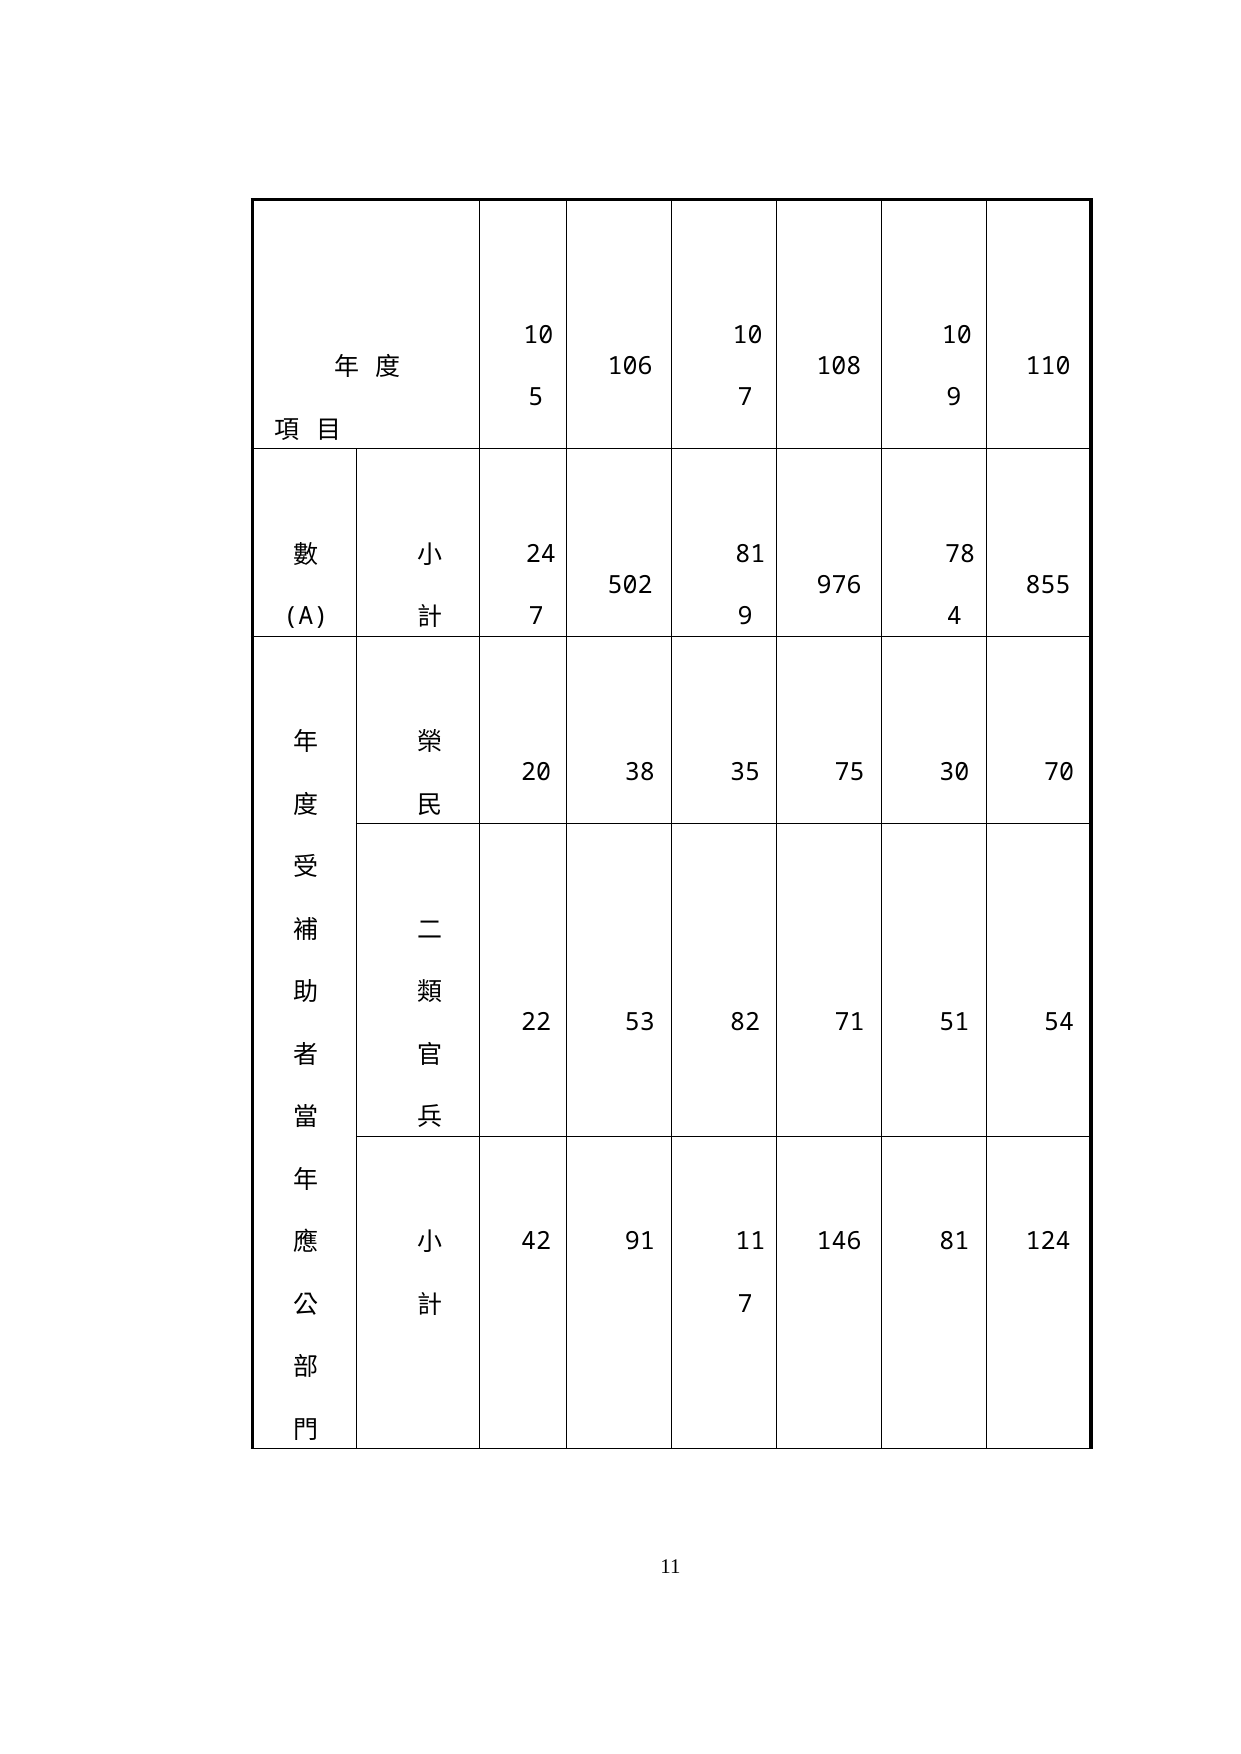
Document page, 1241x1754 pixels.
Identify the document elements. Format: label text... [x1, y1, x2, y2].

table_header 106 [567, 201, 671, 448]
table_cell 117 [672, 1137, 776, 1448]
table_cell 146 [777, 1137, 881, 1448]
table_header 108 [777, 201, 881, 448]
table_cell 20 [480, 637, 566, 823]
table_cell 年度受補助者當年應公部門 [254, 637, 356, 1448]
table_cell 784 [882, 449, 986, 636]
table_cell 二類官兵 [357, 824, 479, 1136]
table_cell 855 [987, 449, 1089, 636]
table_cell 247 [480, 449, 566, 636]
table_cell 502 [567, 449, 671, 636]
table_cell 71 [777, 824, 881, 1136]
table_cell 82 [672, 824, 776, 1136]
table_cell 91 [567, 1137, 671, 1448]
table_cell 53 [567, 824, 671, 1136]
table_cell 22 [480, 824, 566, 1136]
table_cell 小計 [357, 1137, 479, 1448]
table_header 109 [882, 201, 986, 448]
table_cell 35 [672, 637, 776, 823]
table_header 107 [672, 201, 776, 448]
table_header 105 [480, 201, 566, 448]
table_cell 124 [987, 1137, 1089, 1448]
table_cell 42 [480, 1137, 566, 1448]
table_header 年度 項目 [254, 201, 479, 448]
table_cell 榮民 [357, 637, 479, 823]
table_cell 38 [567, 637, 671, 823]
table_header 110 [987, 201, 1089, 448]
table_cell 30 [882, 637, 986, 823]
table_cell 數 (A) [254, 449, 356, 636]
table_cell 70 [987, 637, 1089, 823]
table_cell 75 [777, 637, 881, 823]
table_cell 81 [882, 1137, 986, 1448]
table_cell 51 [882, 824, 986, 1136]
table_cell 976 [777, 449, 881, 636]
table_cell 54 [987, 824, 1089, 1136]
table_cell 819 [672, 449, 776, 636]
table_cell 小計 [357, 449, 479, 636]
